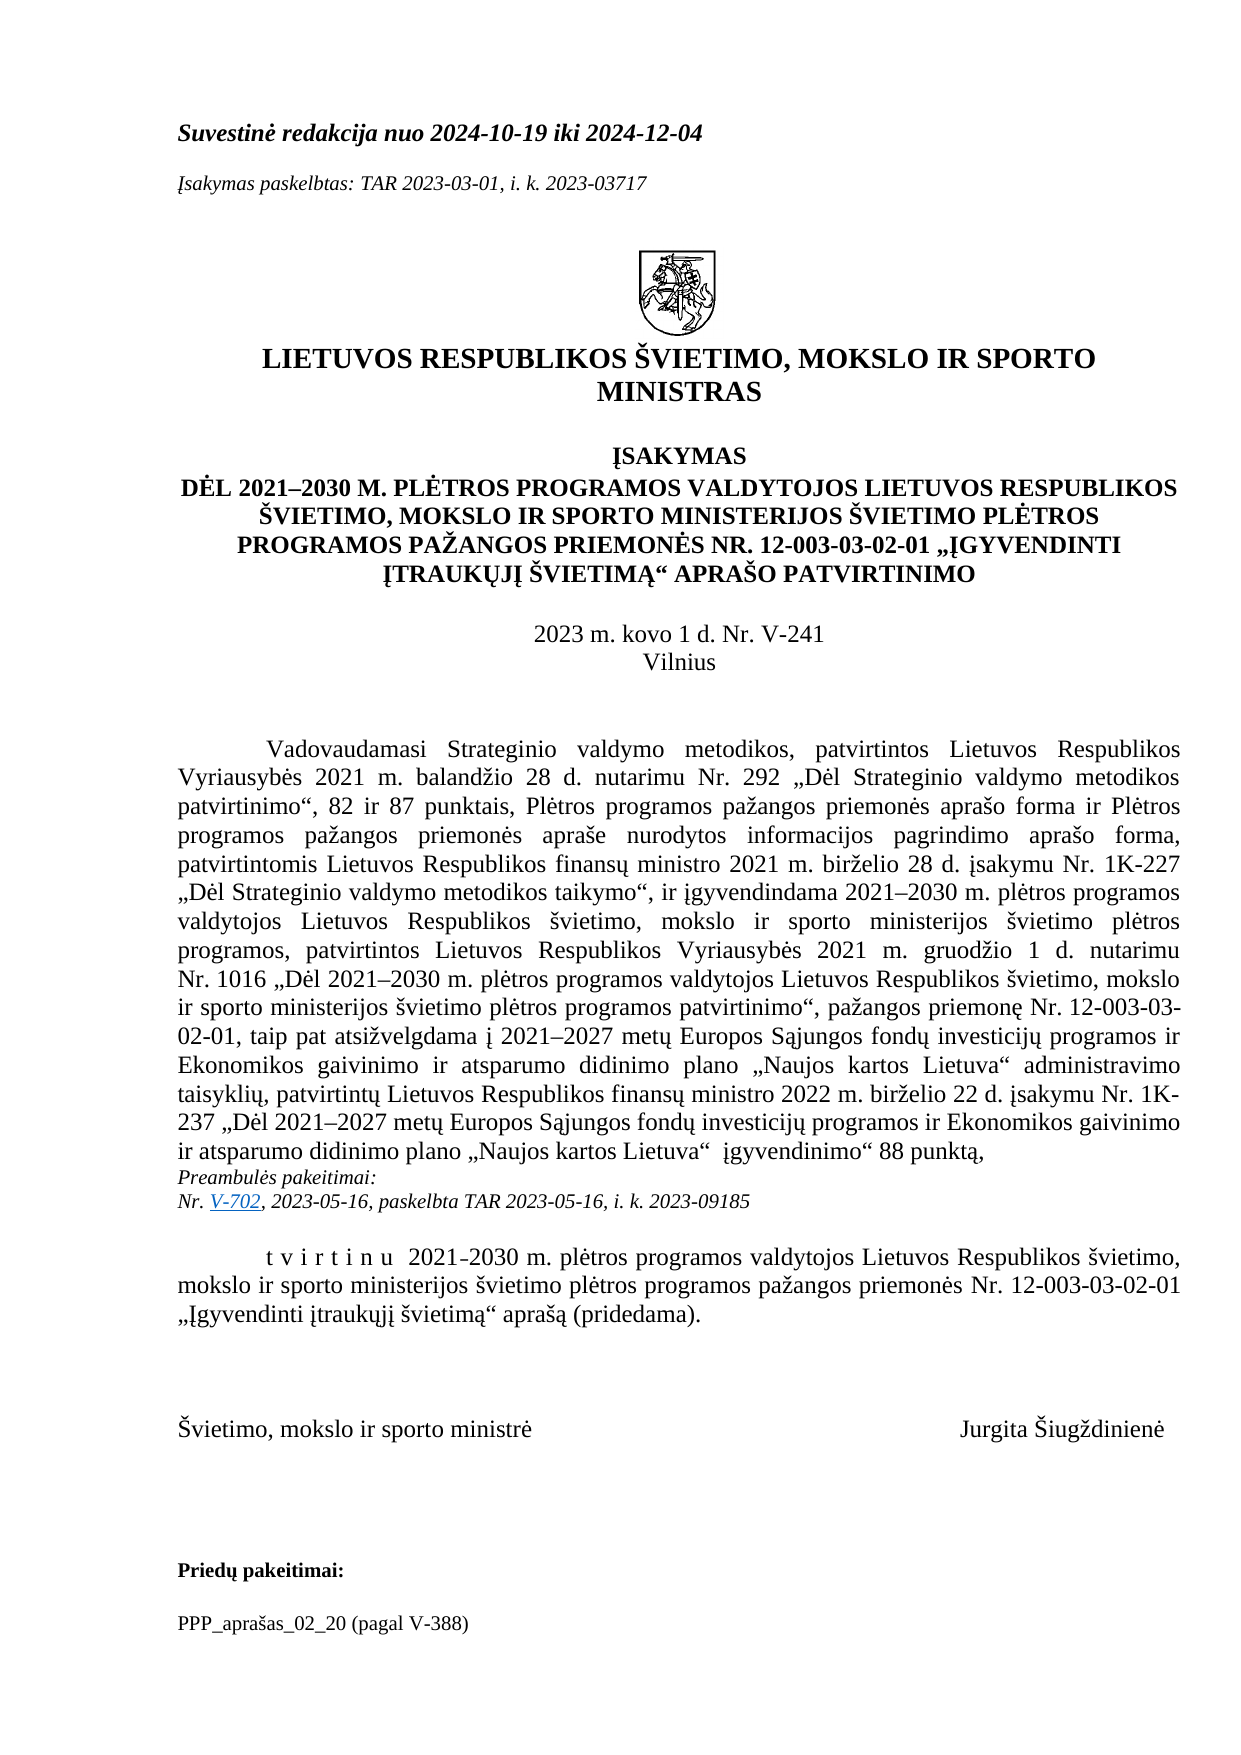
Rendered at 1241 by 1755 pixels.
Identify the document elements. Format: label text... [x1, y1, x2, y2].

text DĖL 2021–2030 M. PLĖTROS PROGRAMOS VALDYTOJOS LIETUVOS RESPUBLIKOS ŠVIETIMO, MOKSLO IR SPORTO MINISTERIJOS ŠVIETIMO PLĖTROS PROGRAMOS PAŽANGOS PRIEMONĖS NR. 12-003-03-02-01 „ĮGYVENDINTI ĮTRAUKŲJĮ ŠVIETIMĄ“ APRAŠO PATVIRTINIMO [177, 473, 1181, 588]
text PPP_aprašas_02_20 (pagal V-388) [177, 1611, 1181, 1635]
text Priedų pakeitimai: [177, 1558, 1181, 1582]
subtitle 2023 m. kovo 1 d. Nr. V-241 [177, 619, 1181, 647]
text Vilnius [177, 647, 1181, 676]
text Suvestinė redakcija nuo 2024-10-19 iki 2024-12-04 [177, 118, 1181, 147]
text ĮSAKYMAS [177, 441, 1181, 470]
text Preambulės pakeitimai: [177, 1165, 1181, 1189]
text Nr. V-702, 2023-05-16, paskelbta TAR 2023-05-16, i. k. 2023-09185 [177, 1189, 1181, 1213]
text Švietimo, mokslo ir sporto ministrė Jurgita Šiugždinienė [177, 1414, 1181, 1443]
text t v i r t i n u 2021–2030 m. plėtros programos valdytojos Lietuvos Respublikos švietimo, mokslo ir sporto ministerijos švietimo plėtros programos pažangos priemonės Nr. 12-003-03-02-01 „Įgyvendinti įtraukųjį švietimą“ aprašą (pridedama). [177, 1242, 1181, 1328]
text LIETUVOS RESPUBLIKOS ŠVIETIMO, MOKSLO IR SPORTO MINISTRAS [177, 341, 1181, 408]
text Įsakymas paskelbtas: TAR 2023-03-01, i. k. 2023-03717 [177, 171, 1181, 195]
text Vadovaudamasi Strateginio valdymo metodikos, patvirtintos Lietuvos Respublikos Vyriausybės 2021 m. balandžio 28 d. nutarimu Nr. 292 „Dėl Strateginio valdymo metodikos patvirtinimo“, 82 ir 87 punktais, Plėtros programos pažangos priemonės aprašo forma ir Plėtros programos pažangos priemonės apraše nurodytos informacijos pagrindimo aprašo forma, patvirtintomis Lietuvos Respublikos finansų ministro 2021 m. birželio 28 d. įsakymu Nr. 1K-227 „Dėl Strateginio valdymo metodikos taikymo“, ir įgyvendindama 2021–2030 m. plėtros programos valdytojos Lietuvos Respublikos švietimo, mokslo ir sporto ministerijos švietimo plėtros programos, patvirtintos Lietuvos Respublikos Vyriausybės 2021 m. gruodžio 1 d. nutarimu Nr. 1016 „Dėl 2021–2030 m. plėtros programos valdytojos Lietuvos Respublikos švietimo, mokslo ir sporto ministerijos švietimo plėtros programos patvirtinimo“, pažangos priemonę Nr. 12-003-03-02-01, taip pat atsižvelgdama į 2021–2027 metų Europos Sąjungos fondų investicijų programos ir Ekonomikos gaivinimo ir atsparumo didinimo plano „Naujos kartos Lietuva“ administravimo taisyklių, patvirtintų Lietuvos Respublikos finansų ministro 2022 m. birželio 22 d. įsakymu Nr. 1K-237 „Dėl 2021–2027 metų Europos Sąjungos fondų investicijų programos ir Ekonomikos gaivinimo ir atsparumo didinimo plano „Naujos kartos Lietuva“ įgyvendinimo“ 88 punktą, [177, 734, 1181, 1165]
